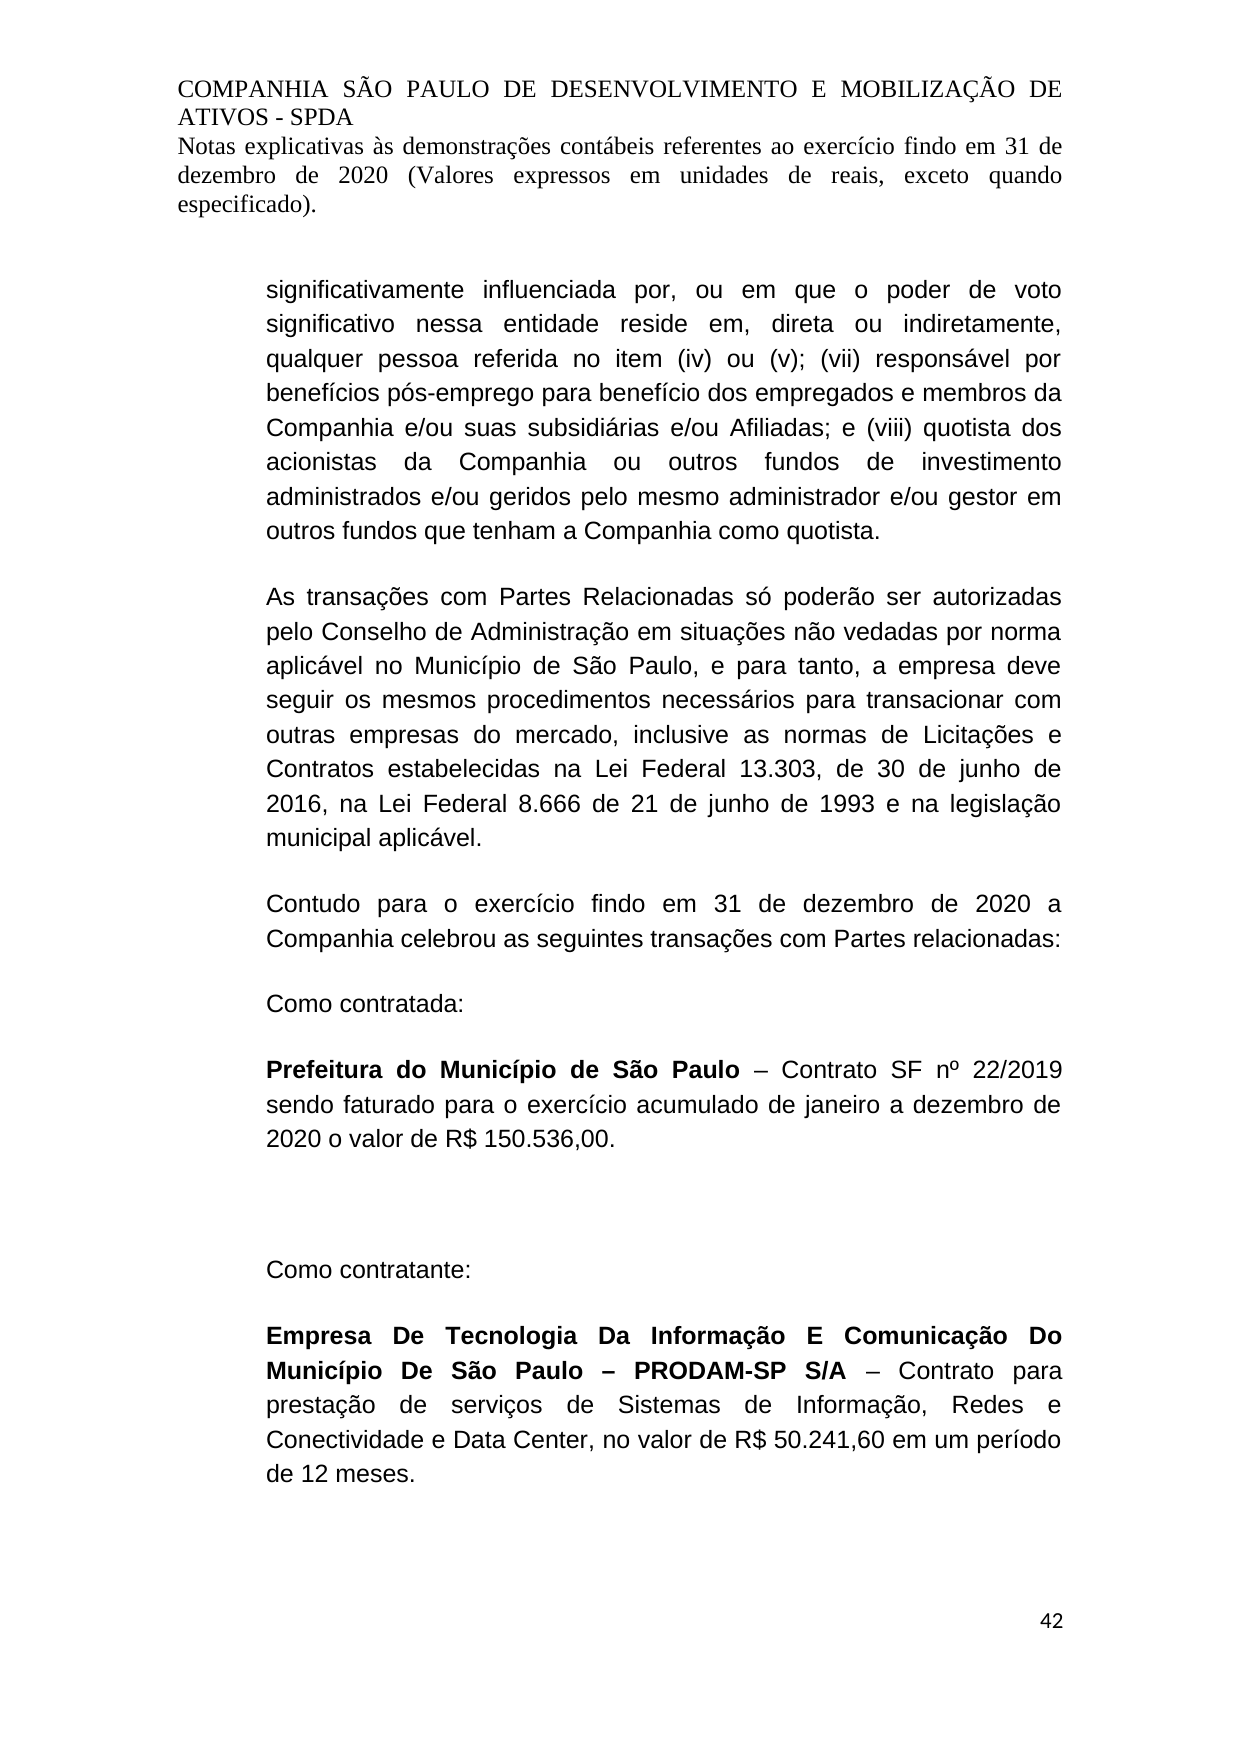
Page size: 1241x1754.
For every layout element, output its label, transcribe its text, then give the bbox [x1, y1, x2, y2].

text As transações com Partes Relacionadas só poderão ser autorizadas pelo Conselho de Administração em situações não vedadas por norma aplicável no Município de São Paulo, e para tanto, a empresa deve seguir os mesmos procedimentos necessários para transacionar com outras empresas do mercado, inclusive as normas de Licitações e Contratos estabelecidas na Lei Federal 13.303, de 30 de junho de 2016, na Lei Federal 8.666 de 21 de junho de 1993 e na legislação municipal aplicável. [266, 582, 1063, 852]
text Prefeitura do Município de São Paulo – Contrato SF nº 22/2019 sendo faturado para o exercício acumulado de janeiro a dezembro de 2020 o valor de R$ 150.536,00. [266, 1055, 1063, 1153]
text Como contratante: [266, 1256, 1063, 1284]
text Como contratada: [266, 989, 1063, 1018]
text Empresa De Tecnologia Da Informação E Comunicação Do Município De São Paulo – PRODAM-SP S/A – Contrato para prestação de serviços de Sistemas de Informação, Redes e Conectividade e Data Center, no valor de R$ 50.241,60 em um período de 12 meses. [266, 1321, 1063, 1488]
text significativamente influenciada por, ou em que o poder de voto significativo nessa entidade reside em, direta ou indiretamente, qualquer pessoa referida no item (iv) ou (v); (vii) responsável por benefícios pós-emprego para benefício dos empregados e membros da Companhia e/ou suas subsidiárias e/ou Afiliadas; e (viii) quotista dos acionistas da Companhia ou outros fundos de investimento administrados e/ou geridos pelo mesmo administrador e/ou gestor em outros fundos que tenham a Companhia como quotista. [266, 275, 1063, 545]
text Contudo para o exercício findo em 31 de dezembro de 2020 a Companhia celebrou as seguintes transações com Partes relacionadas: [266, 889, 1063, 952]
